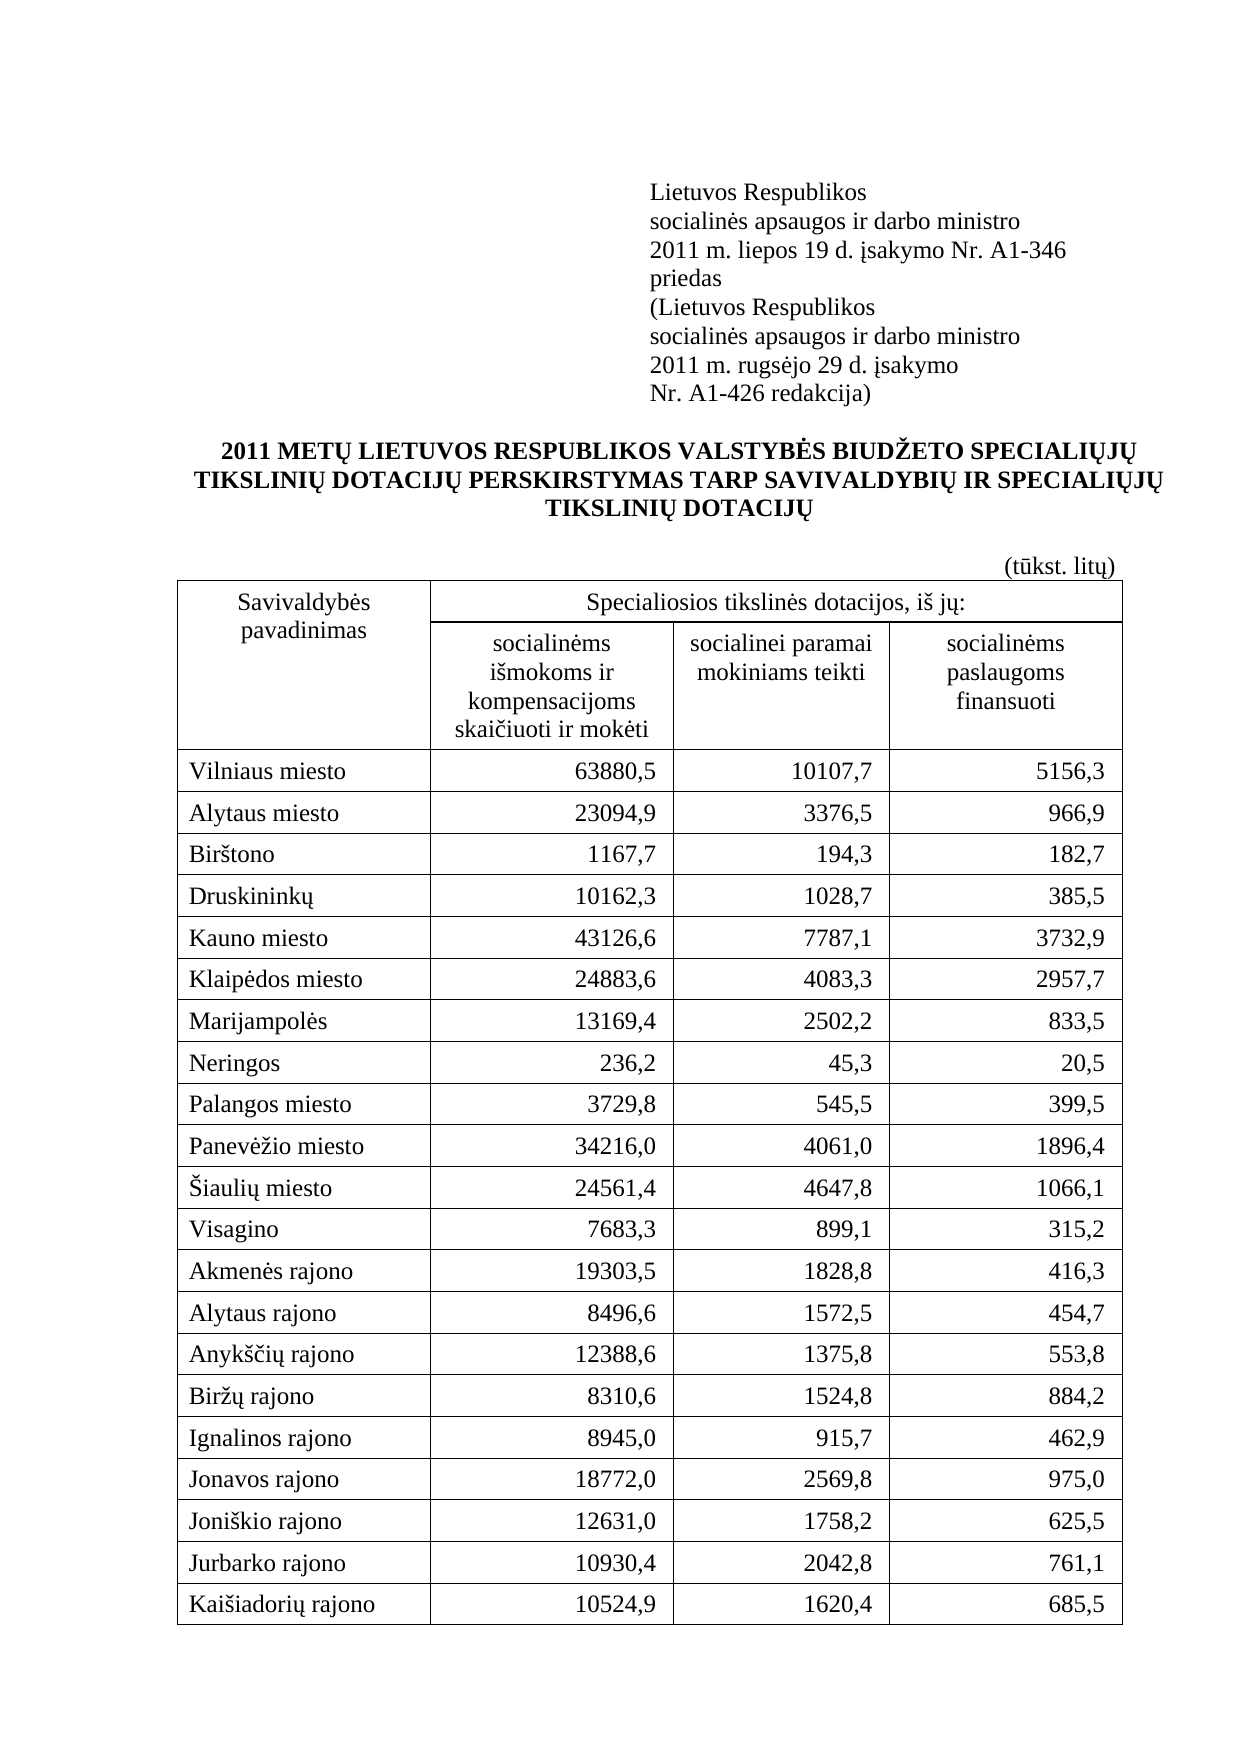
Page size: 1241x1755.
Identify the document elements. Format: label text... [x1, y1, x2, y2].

table_cell 19303,5 [431, 1250, 673, 1291]
table_cell 3729,8 [431, 1084, 673, 1124]
table_cell 685,5 [890, 1584, 1122, 1624]
table_cell 24561,4 [431, 1167, 673, 1208]
table_cell 10930,4 [431, 1542, 673, 1583]
table_cell 182,7 [890, 834, 1122, 874]
table_cell 315,2 [890, 1209, 1122, 1249]
text 2011 m. rugsėjo 29 d. įsakymo [649, 350, 1181, 378]
table_cell Anykščių rajono [178, 1334, 430, 1374]
table_cell Birštono [178, 834, 430, 874]
table_cell 1572,5 [674, 1292, 889, 1333]
table_cell 236,2 [431, 1042, 673, 1083]
table_header Specialiosios tikslinės dotacijos, iš jų: [431, 581, 1122, 621]
table_cell 833,5 [890, 1000, 1122, 1041]
text priedas [649, 263, 1181, 292]
table_cell Kaišiadorių rajono [178, 1584, 430, 1624]
table_cell Ignalinos rajono [178, 1417, 430, 1458]
table_cell 2957,7 [890, 959, 1122, 999]
table_cell 385,5 [890, 875, 1122, 916]
table_cell Joniškio rajono [178, 1500, 430, 1541]
table_cell Jonavos rajono [178, 1459, 430, 1499]
text socialinės apsaugos ir darbo ministro [649, 321, 1181, 350]
table_cell 2042,8 [674, 1542, 889, 1583]
table_cell 7683,3 [431, 1209, 673, 1249]
table_cell Vilniaus miesto [178, 750, 430, 791]
table_cell 20,5 [890, 1042, 1122, 1083]
text Nr. A1-426 redakcija) [649, 378, 1181, 407]
table_cell 23094,9 [431, 792, 673, 833]
table_cell Marijampolės [178, 1000, 430, 1041]
table_cell 4647,8 [674, 1167, 889, 1208]
table_cell 625,5 [890, 1500, 1122, 1541]
table_cell 399,5 [890, 1084, 1122, 1124]
table_cell 462,9 [890, 1417, 1122, 1458]
table_cell 1620,4 [674, 1584, 889, 1624]
table_cell 8496,6 [431, 1292, 673, 1333]
table_cell Palangos miesto [178, 1084, 430, 1124]
table_cell 975,0 [890, 1459, 1122, 1499]
table_cell 966,9 [890, 792, 1122, 833]
table_cell Neringos [178, 1042, 430, 1083]
table_cell 8310,6 [431, 1375, 673, 1416]
text (tūkst. litų) [177, 551, 1181, 580]
table_cell Visagino [178, 1209, 430, 1249]
table_cell 194,3 [674, 834, 889, 874]
table_cell 34216,0 [431, 1125, 673, 1166]
table_cell Druskininkų [178, 875, 430, 916]
table_cell 10107,7 [674, 750, 889, 791]
table_cell Šiaulių miesto [178, 1167, 430, 1208]
table_cell 545,5 [674, 1084, 889, 1124]
table_cell 45,3 [674, 1042, 889, 1083]
table_cell 12388,6 [431, 1334, 673, 1374]
table_cell Biržų rajono [178, 1375, 430, 1416]
text Lietuvos Respublikos [649, 177, 1181, 206]
table_cell 63880,5 [431, 750, 673, 791]
table_cell Alytaus rajono [178, 1292, 430, 1333]
table_cell 7787,1 [674, 917, 889, 958]
text 2011 METŲ LIETUVOS RESPUBLIKOS VALSTYBĖS BIUDŽETO SPECIALIŲJŲ TIKSLINIŲ DOTACIJŲ PERSKIRSTYMAS TARP SAVIVALDYBIŲ IR SPECIALIŲJŲ TIKSLINIŲ DOTACIJŲ [177, 436, 1181, 522]
table_cell 1066,1 [890, 1167, 1122, 1208]
table_cell 1828,8 [674, 1250, 889, 1291]
table_cell 13169,4 [431, 1000, 673, 1041]
table_cell socialinei paramai mokiniams teikti [674, 623, 889, 749]
table_cell 3376,5 [674, 792, 889, 833]
table_cell 18772,0 [431, 1459, 673, 1499]
table_cell 915,7 [674, 1417, 889, 1458]
table_cell Kauno miesto [178, 917, 430, 958]
table_cell 1758,2 [674, 1500, 889, 1541]
table_cell 43126,6 [431, 917, 673, 958]
text (Lietuvos Respublikos [649, 292, 1181, 321]
table_cell 761,1 [890, 1542, 1122, 1583]
table_cell 12631,0 [431, 1500, 673, 1541]
table_cell socialinėms paslaugoms finansuoti [890, 623, 1122, 749]
table_cell 4083,3 [674, 959, 889, 999]
table_cell 10162,3 [431, 875, 673, 916]
table_cell 899,1 [674, 1209, 889, 1249]
table_cell 1896,4 [890, 1125, 1122, 1166]
table_cell 553,8 [890, 1334, 1122, 1374]
table_cell Akmenės rajono [178, 1250, 430, 1291]
table_cell Jurbarko rajono [178, 1542, 430, 1583]
table_cell 3732,9 [890, 917, 1122, 958]
table_cell 5156,3 [890, 750, 1122, 791]
table_header Savivaldybės pavadinimas [178, 581, 430, 749]
table_cell Klaipėdos miesto [178, 959, 430, 999]
table_cell 24883,6 [431, 959, 673, 999]
table_cell 1028,7 [674, 875, 889, 916]
table_cell 416,3 [890, 1250, 1122, 1291]
table_cell 2569,8 [674, 1459, 889, 1499]
table_cell 1375,8 [674, 1334, 889, 1374]
table_cell 8945,0 [431, 1417, 673, 1458]
table_cell 10524,9 [431, 1584, 673, 1624]
table_cell Alytaus miesto [178, 792, 430, 833]
table_cell 1524,8 [674, 1375, 889, 1416]
text socialinės apsaugos ir darbo ministro [649, 206, 1181, 235]
table_cell 454,7 [890, 1292, 1122, 1333]
table_cell 1167,7 [431, 834, 673, 874]
table_cell socialinėms išmokoms ir kompensacijoms skaičiuoti ir mokėti [431, 623, 673, 749]
text 2011 m. liepos 19 d. įsakymo Nr. A1-346 [649, 235, 1181, 263]
table_cell 884,2 [890, 1375, 1122, 1416]
table_cell 2502,2 [674, 1000, 889, 1041]
table_cell Panevėžio miesto [178, 1125, 430, 1166]
table_cell 4061,0 [674, 1125, 889, 1166]
